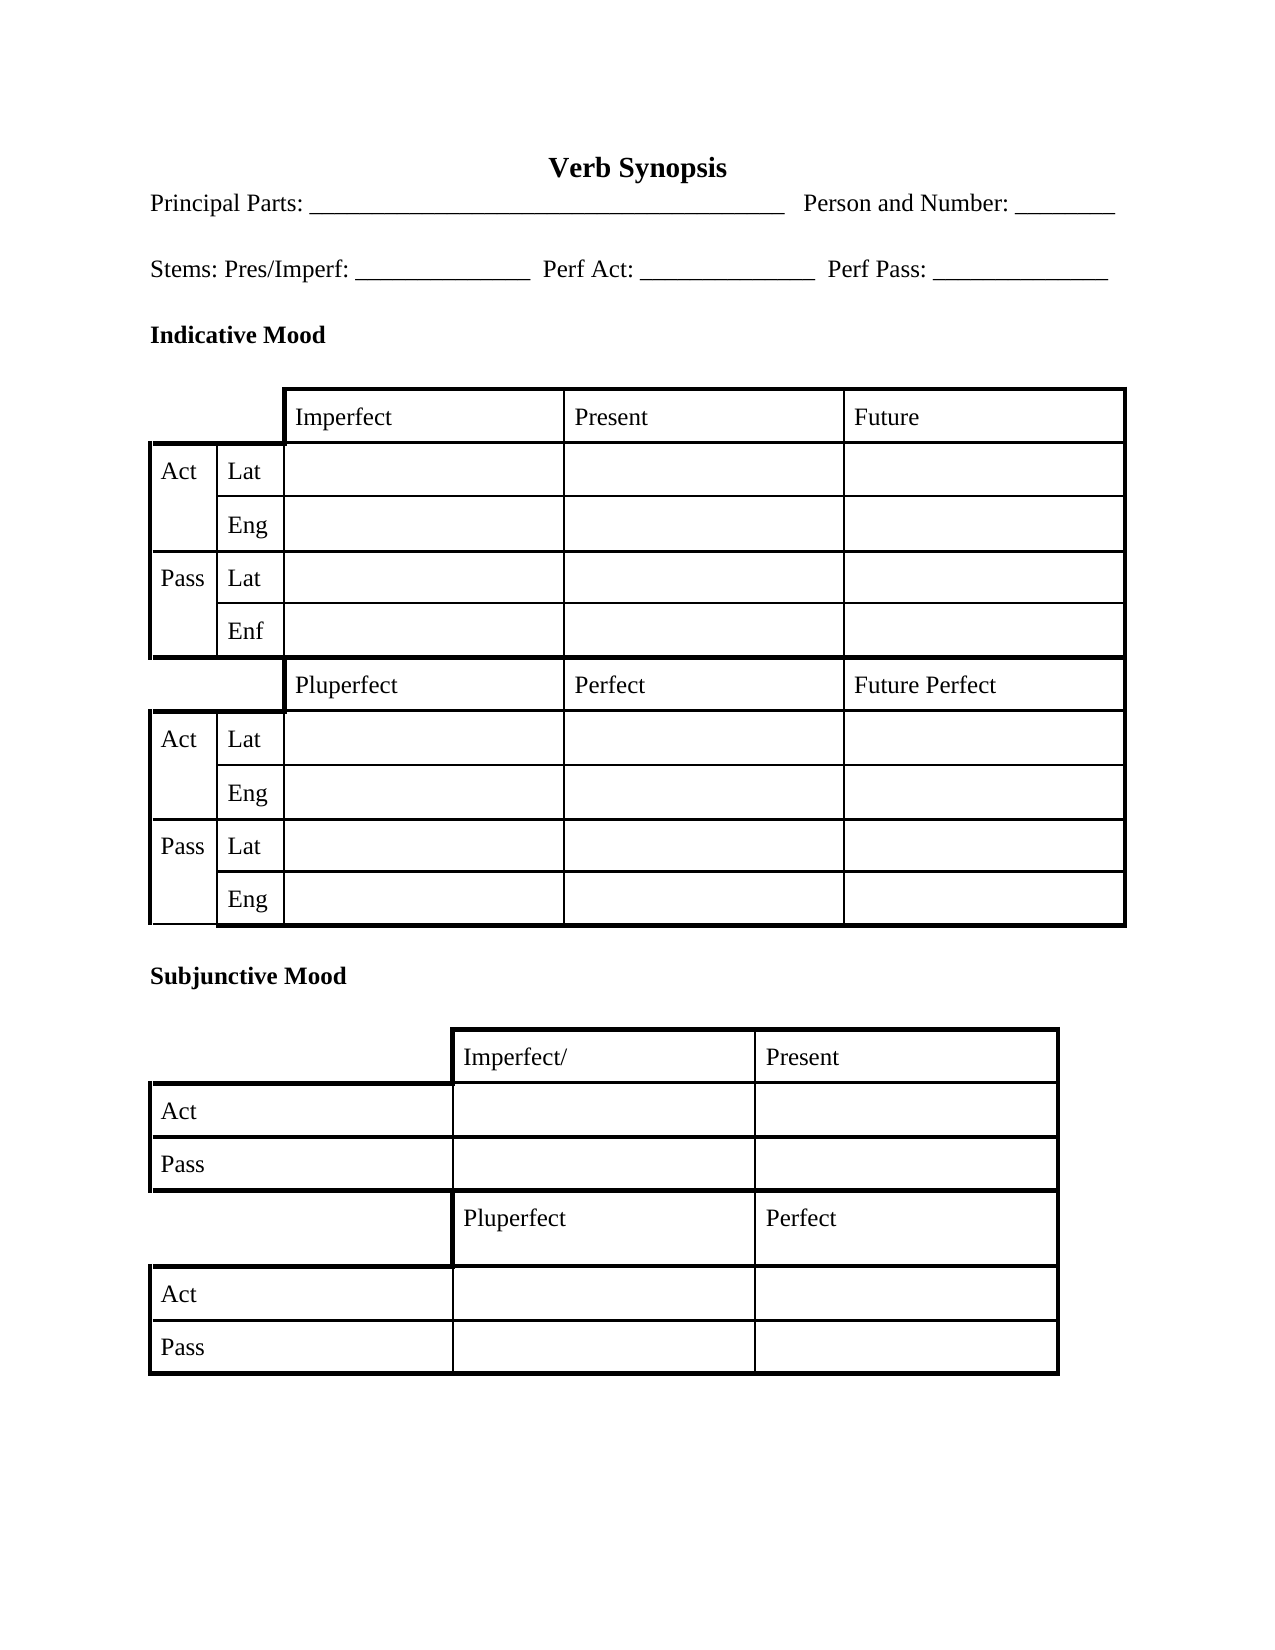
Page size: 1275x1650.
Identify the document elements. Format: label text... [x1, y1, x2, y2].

table_cell [845, 766, 1123, 818]
table_cell [565, 604, 843, 655]
table_cell Enf [218, 604, 283, 655]
table_cell [285, 497, 563, 549]
table_cell [565, 873, 843, 923]
table_cell [845, 821, 1123, 870]
table_cell [756, 1084, 1056, 1135]
table_cell [285, 553, 563, 602]
table_cell [845, 873, 1123, 923]
table_cell [285, 604, 563, 655]
table_cell [565, 497, 843, 549]
table_cell Future Perfect [845, 660, 1123, 709]
table_header Present [565, 391, 843, 441]
table_cell [565, 766, 843, 818]
table_cell [845, 604, 1123, 655]
table_cell Eng [218, 873, 283, 923]
table_cell Lat [218, 821, 283, 870]
table_header Future [845, 391, 1123, 441]
table_cell [150, 1189, 450, 1264]
table_cell [454, 1322, 754, 1371]
table_cell [565, 712, 843, 763]
table_cell [845, 712, 1123, 763]
text Stems: Pres/Imperf: ______________ Perf Act: ______________ Perf Pass: ______________ [150, 254, 1125, 283]
table_cell [454, 1268, 754, 1318]
table_cell Act [152, 442, 216, 549]
table_cell [285, 766, 563, 818]
table_cell [756, 1322, 1056, 1371]
table_header [150, 1027, 450, 1081]
table_cell Pass [152, 551, 216, 655]
table_cell [454, 1084, 754, 1135]
table_cell [565, 444, 843, 495]
table_cell [756, 1268, 1056, 1318]
table_cell [565, 821, 843, 870]
table_cell Perfect [565, 660, 843, 709]
table_cell Pluperfect [287, 660, 563, 709]
table_cell Pass [152, 1320, 452, 1371]
table_cell Act [152, 1082, 452, 1135]
text Subjunctive Mood [150, 961, 1125, 989]
table_cell [150, 656, 282, 709]
table_cell [285, 821, 563, 870]
table_header [150, 387, 282, 441]
table_cell Eng [218, 766, 283, 818]
text Indicative Mood [150, 321, 1125, 349]
table_cell Act [152, 1265, 452, 1318]
text Verb Synopsis [150, 150, 1125, 183]
table_cell Perfect [756, 1193, 1056, 1264]
table_cell Lat [218, 714, 283, 763]
table_cell [756, 1139, 1056, 1188]
table_cell Pluperfect [455, 1193, 754, 1264]
table_cell [565, 553, 843, 602]
table_cell Act [152, 710, 216, 818]
table_cell [845, 553, 1123, 602]
table_cell Pass [152, 819, 216, 923]
table_cell Lat [218, 446, 283, 495]
table_cell Eng [218, 497, 283, 549]
table_header Imperfect [287, 391, 563, 441]
table_cell [285, 444, 563, 495]
text Principal Parts: ______________________________________ Person and Number: ________ [150, 188, 1125, 217]
table_cell [454, 1139, 754, 1188]
table_cell Pass [152, 1136, 452, 1188]
table_cell [845, 497, 1123, 549]
table_cell [285, 873, 563, 923]
table_header Present [756, 1032, 1056, 1081]
table_cell Lat [218, 553, 283, 602]
table_cell [285, 712, 563, 763]
table_cell [845, 444, 1123, 495]
table_header Imperfect/ [455, 1032, 754, 1081]
